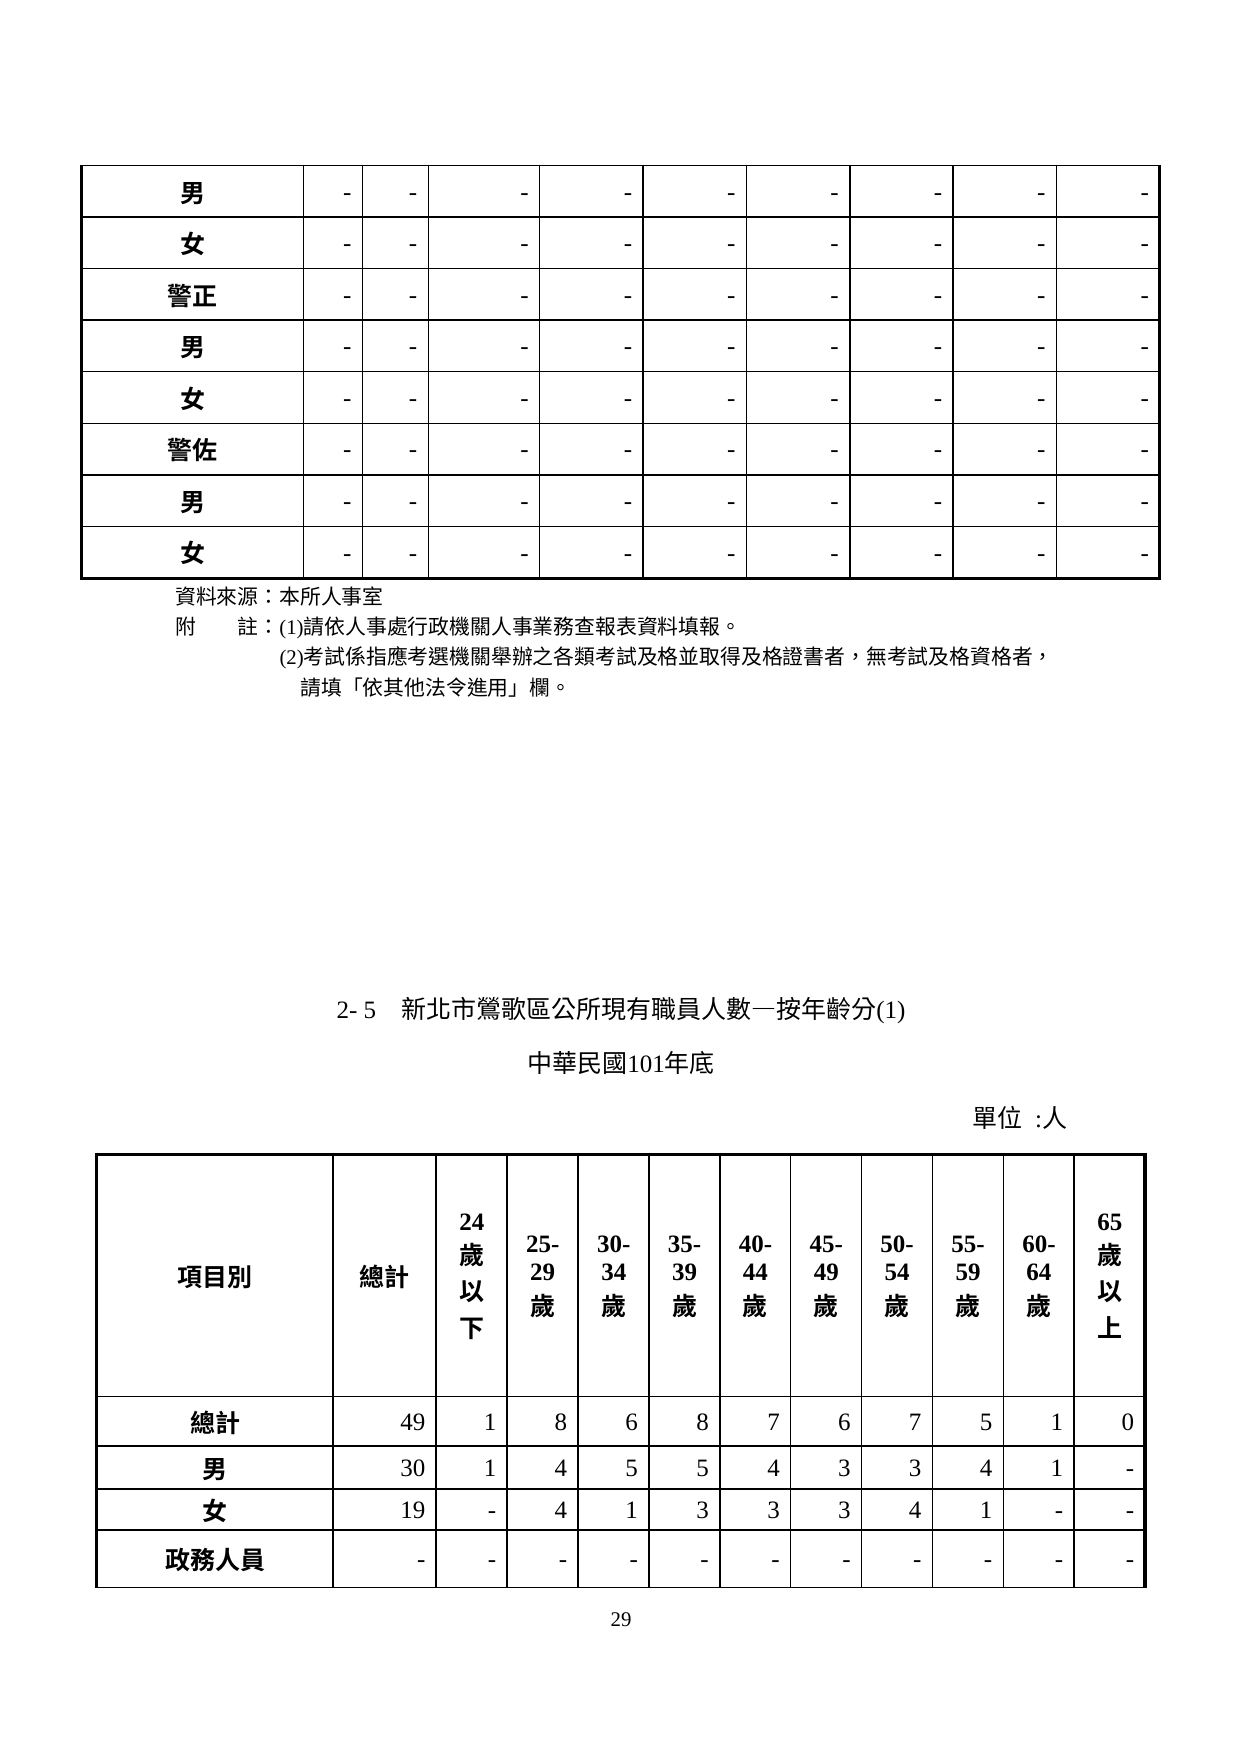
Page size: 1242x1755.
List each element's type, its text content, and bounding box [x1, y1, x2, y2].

table_cell 3 [721, 1490, 790, 1529]
table_cell 4 [862, 1490, 932, 1529]
table_cell - [644, 269, 746, 319]
table_cell - [650, 1531, 719, 1587]
table_cell 1 [1004, 1447, 1073, 1488]
table_cell - [954, 424, 1056, 474]
table_cell 男 [83, 476, 303, 526]
table_cell - [363, 269, 428, 319]
text (2)考試係指應考選機關舉辦之各類考試及格並取得及格證書者，無考試及格資格者，請填「依其他法令進用」欄。 [279, 641, 1067, 701]
table_cell 1 [437, 1447, 506, 1488]
table_cell - [851, 218, 952, 268]
table_cell 49 [334, 1397, 435, 1445]
table_cell - [363, 527, 428, 577]
table_header 項目別 [98, 1156, 332, 1396]
table_cell 1 [437, 1397, 506, 1445]
table_cell - [304, 166, 362, 216]
table_cell - [851, 321, 952, 371]
table_cell - [644, 321, 746, 371]
table_cell - [304, 321, 362, 371]
table_cell - [747, 218, 849, 268]
table_cell - [1057, 372, 1158, 422]
table_cell - [429, 218, 539, 268]
table_cell 4 [933, 1447, 1003, 1488]
table_cell - [429, 269, 539, 319]
table_cell - [1004, 1531, 1073, 1587]
table_header 50-54歲 [862, 1156, 932, 1396]
table_cell - [508, 1531, 577, 1587]
table_cell - [363, 476, 428, 526]
table_cell 1 [579, 1490, 648, 1529]
table_cell - [644, 372, 746, 422]
table_cell - [747, 527, 849, 577]
table_cell - [334, 1531, 435, 1587]
table_cell - [747, 321, 849, 371]
table_cell - [363, 218, 428, 268]
table_cell - [954, 269, 1056, 319]
table_header 30-34歲 [579, 1156, 648, 1396]
table_cell 19 [334, 1490, 435, 1529]
table_cell 5 [579, 1447, 648, 1488]
table_header 65歲以上 [1075, 1156, 1143, 1396]
table_cell - [540, 269, 642, 319]
table_cell 4 [721, 1447, 790, 1488]
table_cell 8 [650, 1397, 719, 1445]
table_header 總計 [334, 1156, 435, 1396]
table_header 35-39歲 [650, 1156, 719, 1396]
table_cell - [304, 424, 362, 474]
table_cell - [304, 269, 362, 319]
table_cell - [851, 269, 952, 319]
table_cell - [644, 527, 746, 577]
table_header 25-29歲 [508, 1156, 577, 1396]
table_cell - [437, 1490, 506, 1529]
table_cell - [1004, 1490, 1073, 1529]
table_cell - [851, 166, 952, 216]
table_cell - [363, 166, 428, 216]
table_cell - [1057, 218, 1158, 268]
table_cell 1 [933, 1490, 1003, 1529]
table_cell 0 [1075, 1397, 1143, 1445]
table_cell - [429, 372, 539, 422]
table_cell - [540, 476, 642, 526]
table_cell - [851, 424, 952, 474]
text 附 註：(1)請依人事處行政機關人事業務查報表資料填報。 [175, 610, 1067, 641]
table_cell - [540, 372, 642, 422]
table_cell 8 [508, 1397, 577, 1445]
table_cell - [429, 166, 539, 216]
table_cell 警正 [83, 269, 303, 319]
table_cell 3 [650, 1490, 719, 1529]
table_cell 女 [83, 372, 303, 422]
table_cell - [1057, 269, 1158, 319]
table_cell - [954, 476, 1056, 526]
table_cell - [791, 1531, 861, 1587]
table_cell - [851, 372, 952, 422]
table_cell 1 [1004, 1397, 1073, 1445]
table_cell - [540, 166, 642, 216]
table_cell - [954, 372, 1056, 422]
table_cell - [747, 424, 849, 474]
table_cell - [747, 166, 849, 216]
table_cell 3 [862, 1447, 932, 1488]
table_cell 3 [791, 1447, 861, 1488]
table_cell 4 [508, 1447, 577, 1488]
table_header 24歲以下 [437, 1156, 506, 1396]
table_cell 5 [933, 1397, 1003, 1445]
table_cell 女 [83, 218, 303, 268]
table_cell - [437, 1531, 506, 1587]
table_cell 7 [862, 1397, 932, 1445]
table_cell 6 [791, 1397, 861, 1445]
table_cell - [1057, 527, 1158, 577]
table_cell - [851, 476, 952, 526]
table_cell 30 [334, 1447, 435, 1488]
text 2- 5 新北市鶯歌區公所現有職員人數—按年齡分(1) [175, 989, 1067, 1026]
table_cell 男 [83, 166, 303, 216]
table_cell - [747, 372, 849, 422]
table_header 45-49歲 [791, 1156, 861, 1396]
table_cell - [429, 527, 539, 577]
table_cell - [644, 166, 746, 216]
text 中華民國101年底 [175, 1044, 1067, 1080]
table_cell - [954, 218, 1056, 268]
table_cell - [304, 218, 362, 268]
table_cell 政務人員 [98, 1531, 332, 1587]
table_cell 男 [83, 321, 303, 371]
table_cell - [954, 166, 1056, 216]
table_cell 男 [98, 1447, 332, 1488]
table_cell - [540, 424, 642, 474]
table_cell - [1075, 1447, 1143, 1488]
table_cell - [644, 476, 746, 526]
table_cell - [540, 321, 642, 371]
table_cell 6 [579, 1397, 648, 1445]
table_cell - [429, 321, 539, 371]
table_cell - [429, 424, 539, 474]
table_cell - [954, 321, 1056, 371]
table_cell - [644, 218, 746, 268]
table_cell - [1057, 476, 1158, 526]
table_cell 女 [98, 1490, 332, 1529]
table_cell - [304, 476, 362, 526]
table_cell - [1057, 321, 1158, 371]
table_cell - [304, 527, 362, 577]
table_cell - [1057, 166, 1158, 216]
table_header 40-44歲 [721, 1156, 790, 1396]
table_cell - [862, 1531, 932, 1587]
table_cell - [579, 1531, 648, 1587]
table_cell - [363, 321, 428, 371]
text 資料來源：本所人事室 [175, 580, 1067, 610]
table_cell - [363, 372, 428, 422]
table_header 55-59歲 [933, 1156, 1003, 1396]
table_cell - [540, 527, 642, 577]
table_header 60-64歲 [1004, 1156, 1073, 1396]
table_cell 4 [508, 1490, 577, 1529]
table_cell - [304, 372, 362, 422]
table_cell - [954, 527, 1056, 577]
table_cell 3 [791, 1490, 861, 1529]
table_cell - [644, 424, 746, 474]
table_cell 女 [83, 527, 303, 577]
table_cell - [429, 476, 539, 526]
table_cell - [933, 1531, 1003, 1587]
table_cell - [747, 269, 849, 319]
table_cell - [721, 1531, 790, 1587]
table_cell - [747, 476, 849, 526]
table_cell - [1075, 1490, 1143, 1529]
table_cell 警佐 [83, 424, 303, 474]
table_cell - [363, 424, 428, 474]
table_cell 7 [721, 1397, 790, 1445]
table_cell - [851, 527, 952, 577]
text 單位 :人 [175, 1098, 1067, 1134]
table_cell - [1075, 1531, 1143, 1587]
table_cell 5 [650, 1447, 719, 1488]
table_cell 總計 [98, 1397, 332, 1445]
table_cell - [540, 218, 642, 268]
table_cell - [1057, 424, 1158, 474]
